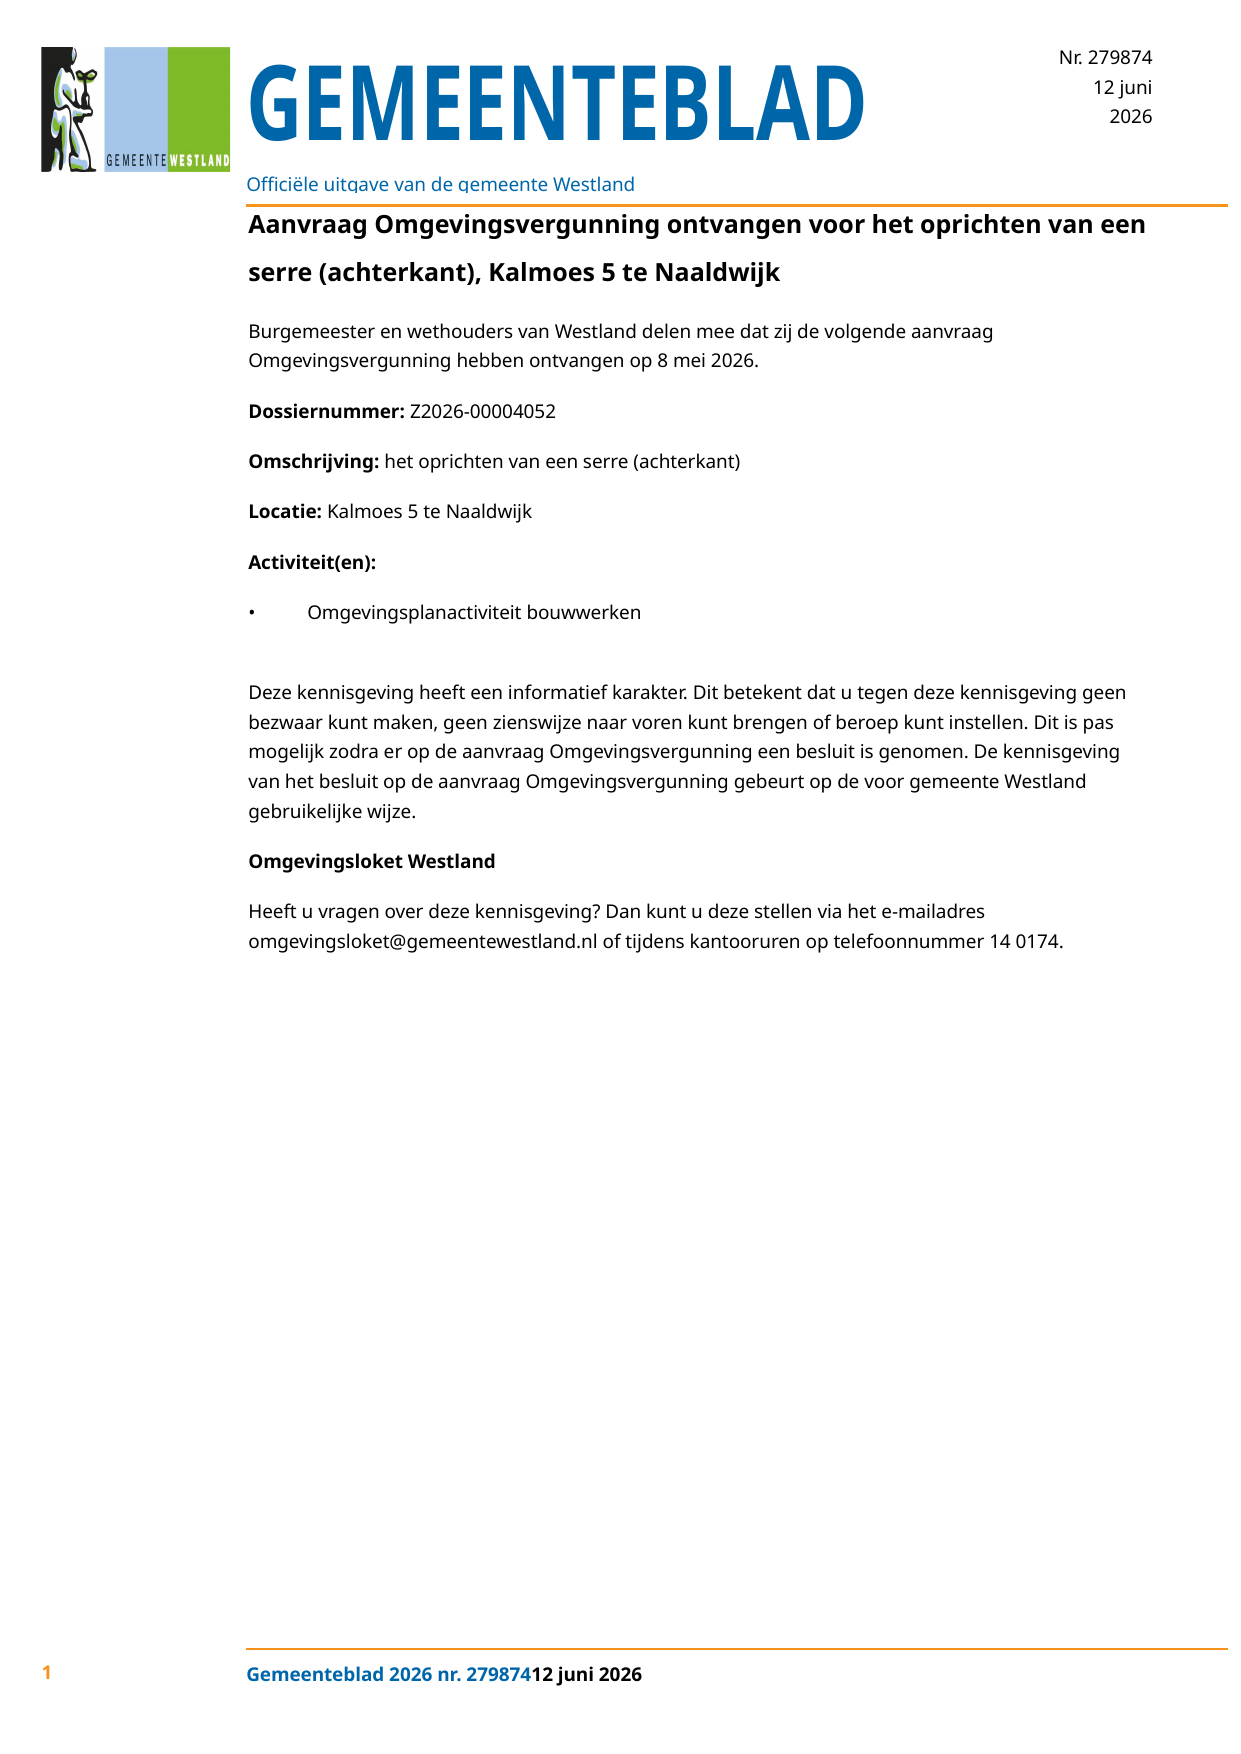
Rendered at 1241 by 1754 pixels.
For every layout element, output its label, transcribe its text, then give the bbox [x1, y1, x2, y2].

text Burgemeester en wethouders van Westland delen mee dat zij de volgende aanvraag Omgevingsvergunning hebben ontvangen op 8 mei 2026. [248, 318, 1152, 373]
text Locatie: Kalmoes 5 te Naaldwijk [248, 499, 1152, 524]
text Aanvraag Omgevingsvergunning ontvangen voor het oprichten van een serre (achterkant), Kalmoes 5 te Naaldwijk [248, 207, 1152, 288]
text Activiteit(en): [248, 549, 1152, 575]
picture [41, 47, 231, 172]
text Dossiernummer: Z2026-00004052 [248, 398, 1152, 424]
text Omschrijving: het oprichten van een serre (achterkant) [248, 448, 1152, 474]
list Omgevingsplanactiviteit bouwwerken [248, 599, 1152, 625]
text Omgevingsloket Westland [248, 848, 1152, 874]
text Heeft u vragen over deze kennisgeving? Dan kunt u deze stellen via het e-mailadres omgevingsloket@gemeentewestland.nl of tijdens kantooruren op telefoonnummer 14 0174. [248, 899, 1152, 954]
text Deze kennisgeving heeft een informatief karakter. Dit betekent dat u tegen deze kennisgeving geen bezwaar kunt maken, geen zienswijze naar voren kunt brengen of beroep kunt instellen. Dit is pas mogelijk zodra er op de aanvraag Omgevingsvergunning een besluit is genomen. De kennisgeving van het besluit op de aanvraag Omgevingsvergunning gebeurt op de voor gemeente Westland gebruikelijke wijze. [248, 679, 1152, 824]
